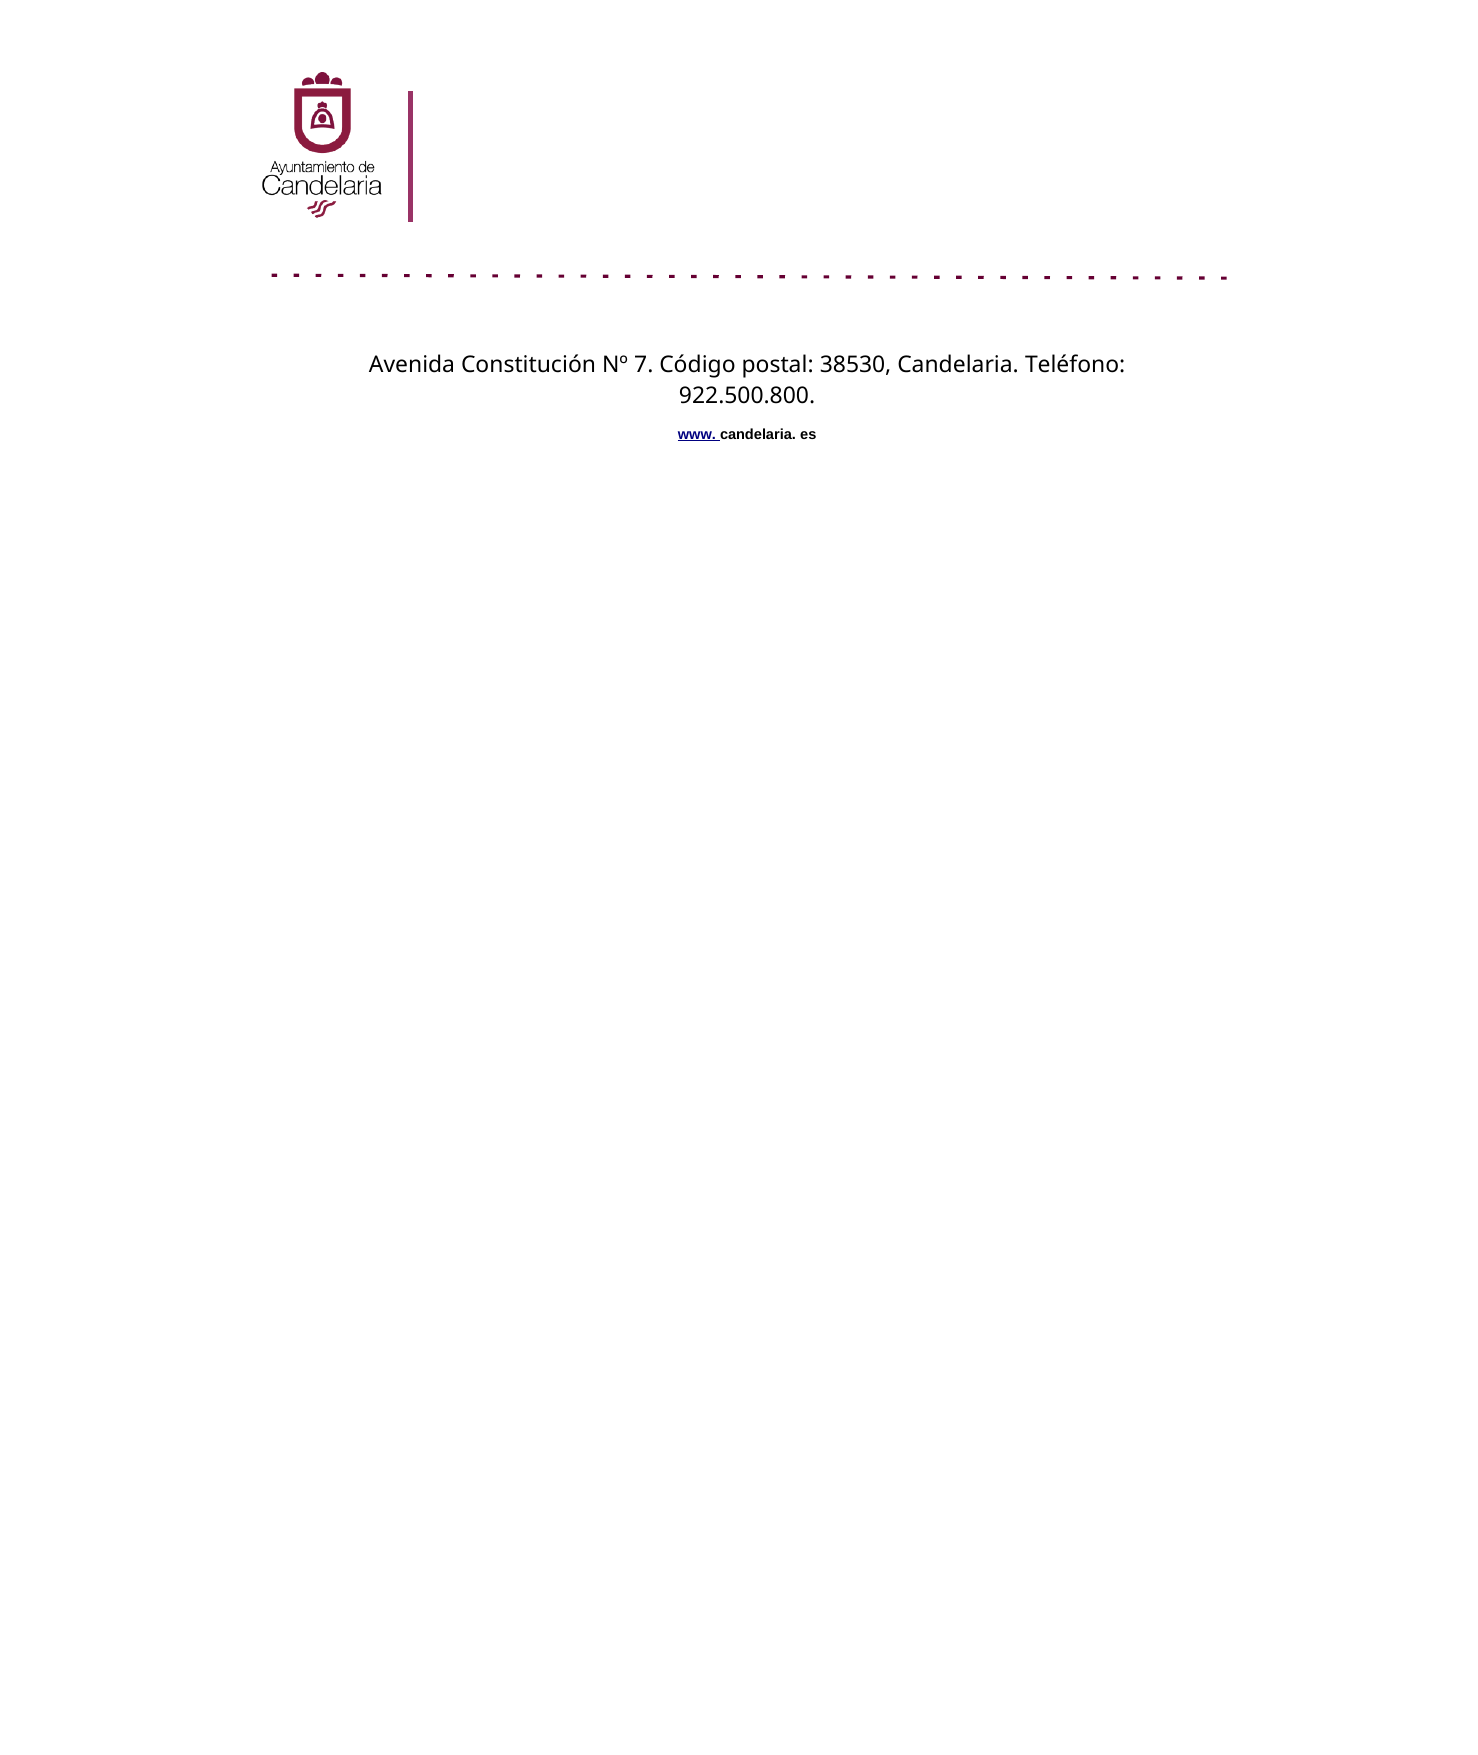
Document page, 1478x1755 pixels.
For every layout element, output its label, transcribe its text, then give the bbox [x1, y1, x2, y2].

text Avenida Constitución Nº 7. Código postal: 38530, Candelaria. Teléfono: 922.500.800. [314, 348, 1180, 410]
text www. candelaria. es [385, 426, 1108, 442]
